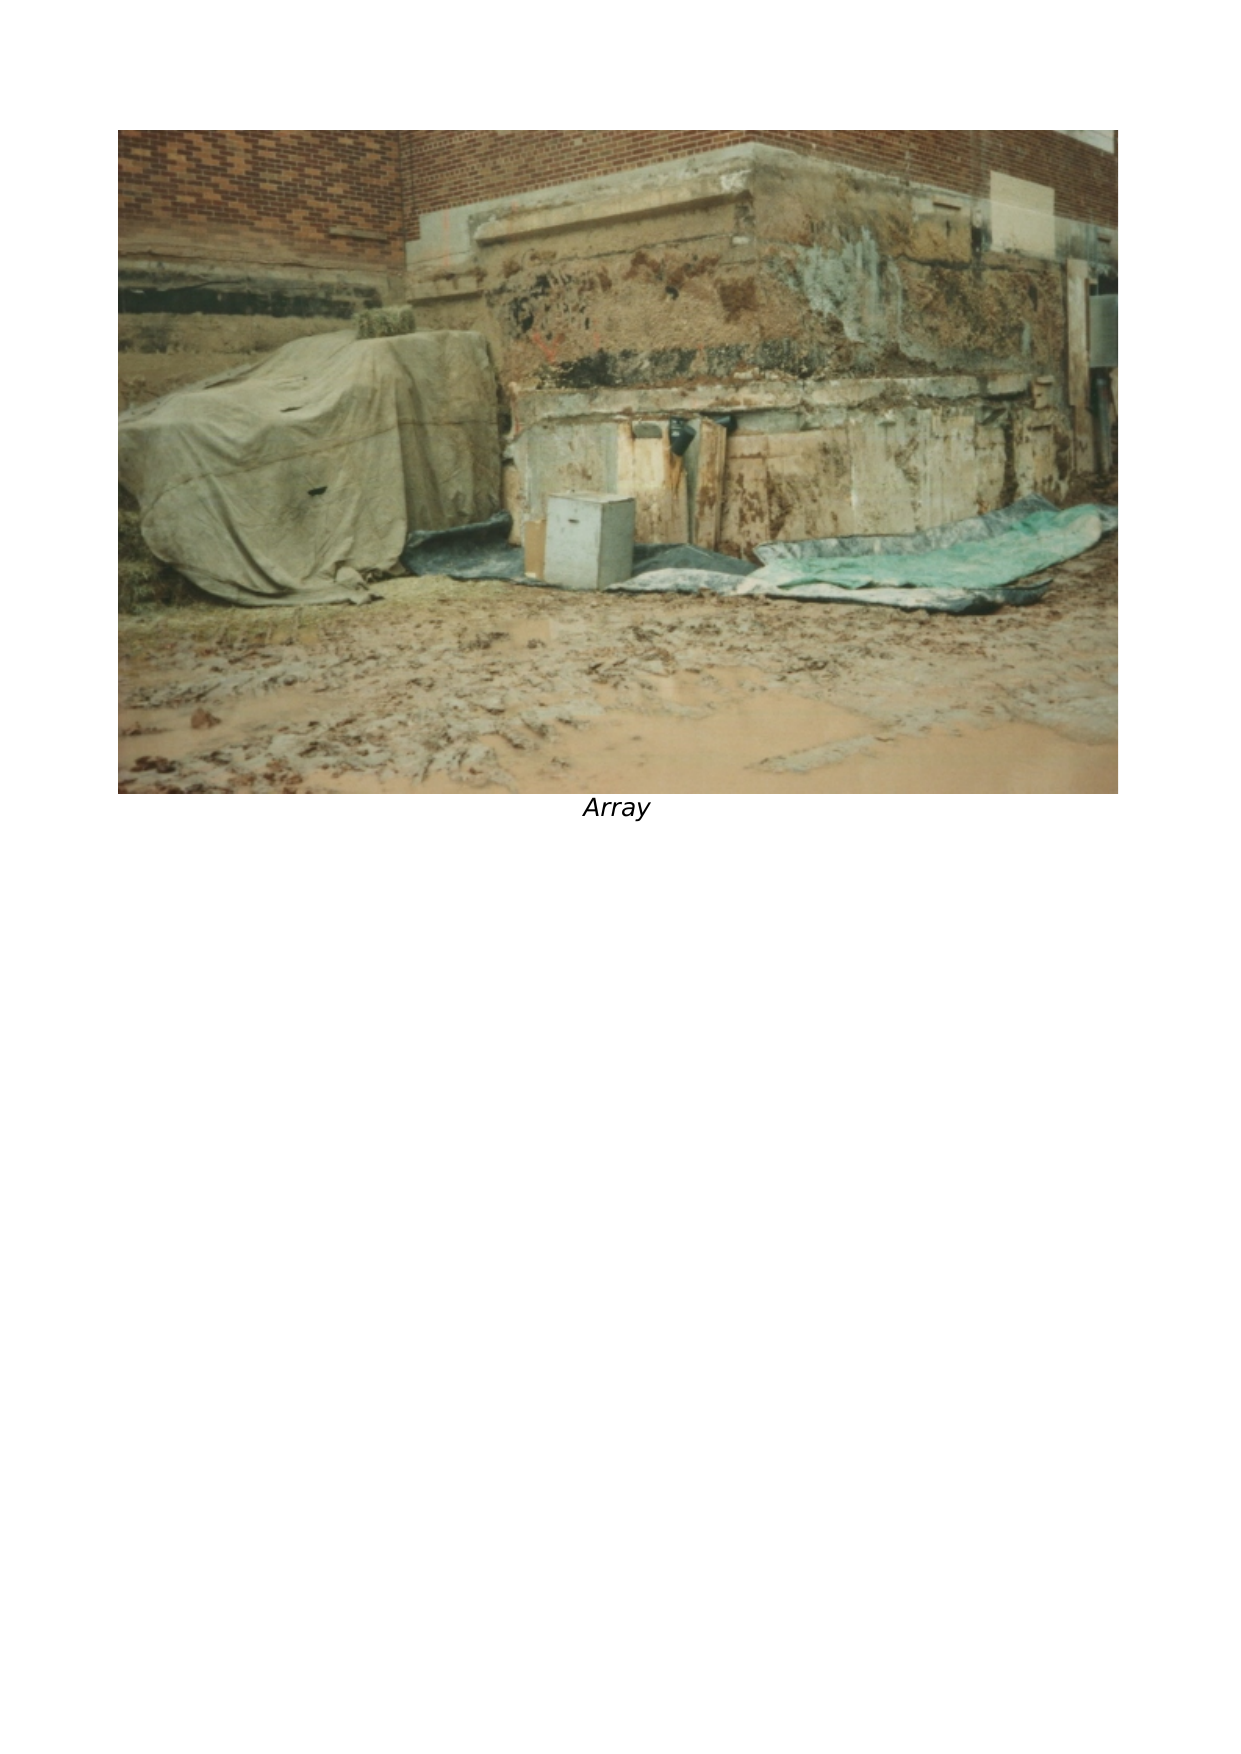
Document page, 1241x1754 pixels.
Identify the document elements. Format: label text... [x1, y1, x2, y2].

text Array [118, 794, 1118, 822]
picture [118, 130, 1119, 794]
